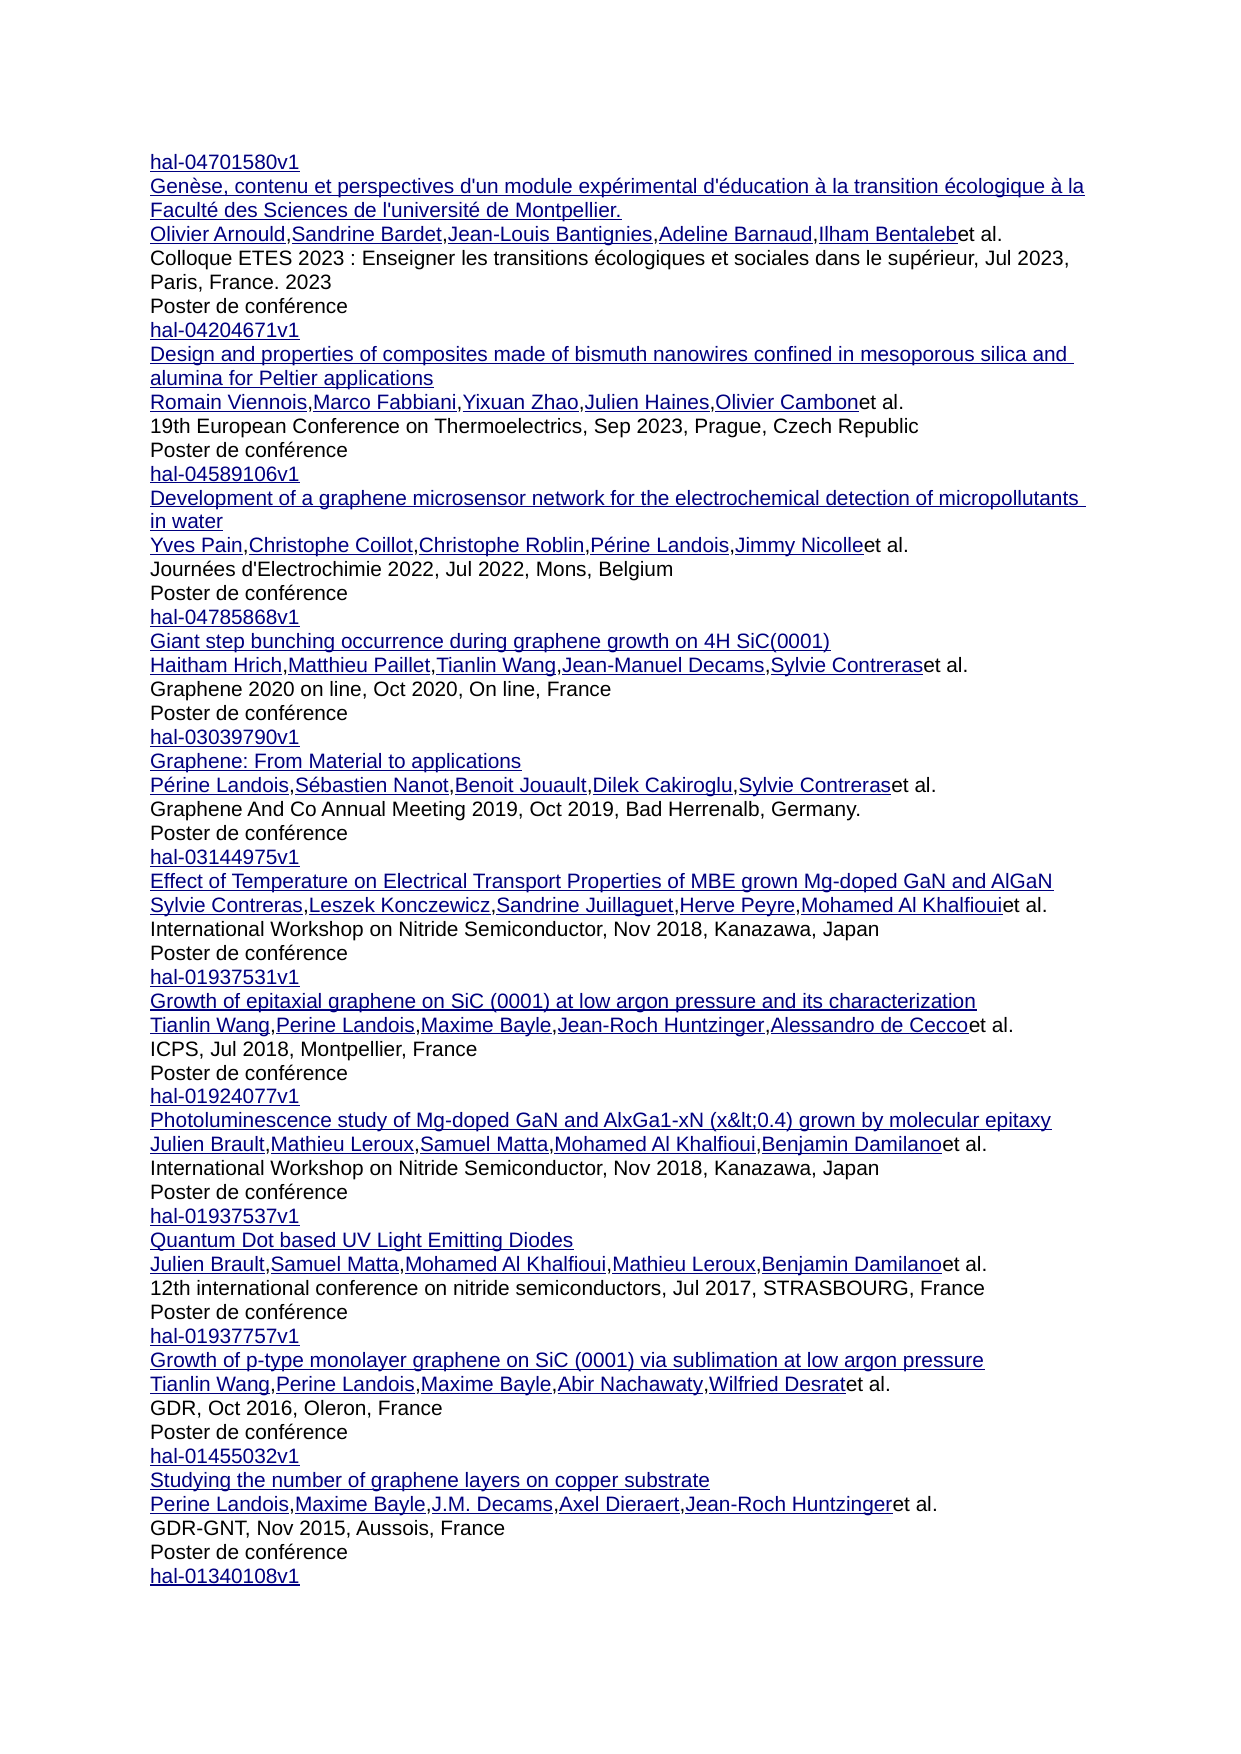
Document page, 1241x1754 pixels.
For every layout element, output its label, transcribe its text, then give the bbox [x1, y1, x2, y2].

table_cell Giant step bunching occurrence during graphene growth on 4H SiC(0001) Haitham Hrich,Matthieu Paillet,Tianlin Wang,Jean-Manuel Decams,Sylvie Contreraset al. Graphene 2020 on line, Oct 2020, On line, France Poster de conférence hal-03039790v1 [150, 629, 1090, 749]
table_cell Development of a graphene microsensor network for the electrochemical detection of micropollutants in water Yves Pain,Christophe Coillot,Christophe Roblin,Périne Landois,Jimmy Nicolleet al. Journées d'Electrochimie 2022, Jul 2022, Mons, Belgium Poster de conférence hal-04785868v1 [150, 485, 1090, 629]
table_cell Growth of p-type monolayer graphene on SiC (0001) via sublimation at low argon pressure Tianlin Wang,Perine Landois,Maxime Bayle,Abir Nachawaty,Wilfried Desratet al. GDR, Oct 2016, Oleron, France Poster de conférence hal-01455032v1 [150, 1348, 1090, 1468]
table_cell Design and properties of composites made of bismuth nanowires confined in mesoporous silica and alumina for Peltier applications Romain Viennois,Marco Fabbiani,Yixuan Zhao,Julien Haines,Olivier Cambonet al. 19th European Conference on Thermoelectrics, Sep 2023, Prague, Czech Republic Poster de conférence hal-04589106v1 [150, 342, 1090, 485]
table_cell Graphene: From Material to applications Périne Landois,Sébastien Nanot,Benoit Jouault,Dilek Cakiroglu,Sylvie Contreraset al. Graphene And Co Annual Meeting 2019, Oct 2019, Bad Herrenalb, Germany. Poster de conférence hal-03144975v1 [150, 749, 1090, 869]
table_cell Effect of Temperature on Electrical Transport Properties of MBE grown Mg-doped GaN and AlGaN Sylvie Contreras,Leszek Konczewicz,Sandrine Juillaguet,Herve Peyre,Mohamed Al Khalfiouiet al. International Workshop on Nitride Semiconductor, Nov 2018, Kanazawa, Japan Poster de conférence hal-01937531v1 [150, 869, 1090, 988]
table_cell hal-04701580v1 [150, 150, 1090, 174]
table_cell Genèse, contenu et perspectives d'un module expérimental d'éducation à la transition écologique à la Faculté des Sciences de l'université de Montpellier. Olivier Arnould,Sandrine Bardet,Jean-Louis Bantignies,Adeline Barnaud,Ilham Bentalebet al. Colloque ETES 2023 : Enseigner les transitions écologiques et sociales dans le supérieur, Jul 2023, Paris, France. 2023 Poster de conférence hal-04204671v1 [150, 174, 1090, 342]
table_cell Quantum Dot based UV Light Emitting Diodes Julien Brault,Samuel Matta,Mohamed Al Khalfioui,Mathieu Leroux,Benjamin Damilanoet al. 12th international conference on nitride semiconductors, Jul 2017, STRASBOURG, France Poster de conférence hal-01937757v1 [150, 1228, 1090, 1348]
table_cell Studying the number of graphene layers on copper substrate Perine Landois,Maxime Bayle,J.M. Decams,Axel Dieraert,Jean-Roch Huntzingeret al. GDR-GNT, Nov 2015, Aussois, France Poster de conférence hal-01340108v1 [150, 1468, 1090, 1587]
table_cell Photoluminescence study of Mg-doped GaN and AlxGa1-xN (x&lt;0.4) grown by molecular epitaxy Julien Brault,Mathieu Leroux,Samuel Matta,Mohamed Al Khalfioui,Benjamin Damilanoet al. International Workshop on Nitride Semiconductor, Nov 2018, Kanazawa, Japan Poster de conférence hal-01937537v1 [150, 1108, 1090, 1228]
table_cell Growth of epitaxial graphene on SiC (0001) at low argon pressure and its characterization Tianlin Wang,Perine Landois,Maxime Bayle,Jean-Roch Huntzinger,Alessandro de Ceccoet al. ICPS, Jul 2018, Montpellier, France Poster de conférence hal-01924077v1 [150, 989, 1090, 1108]
